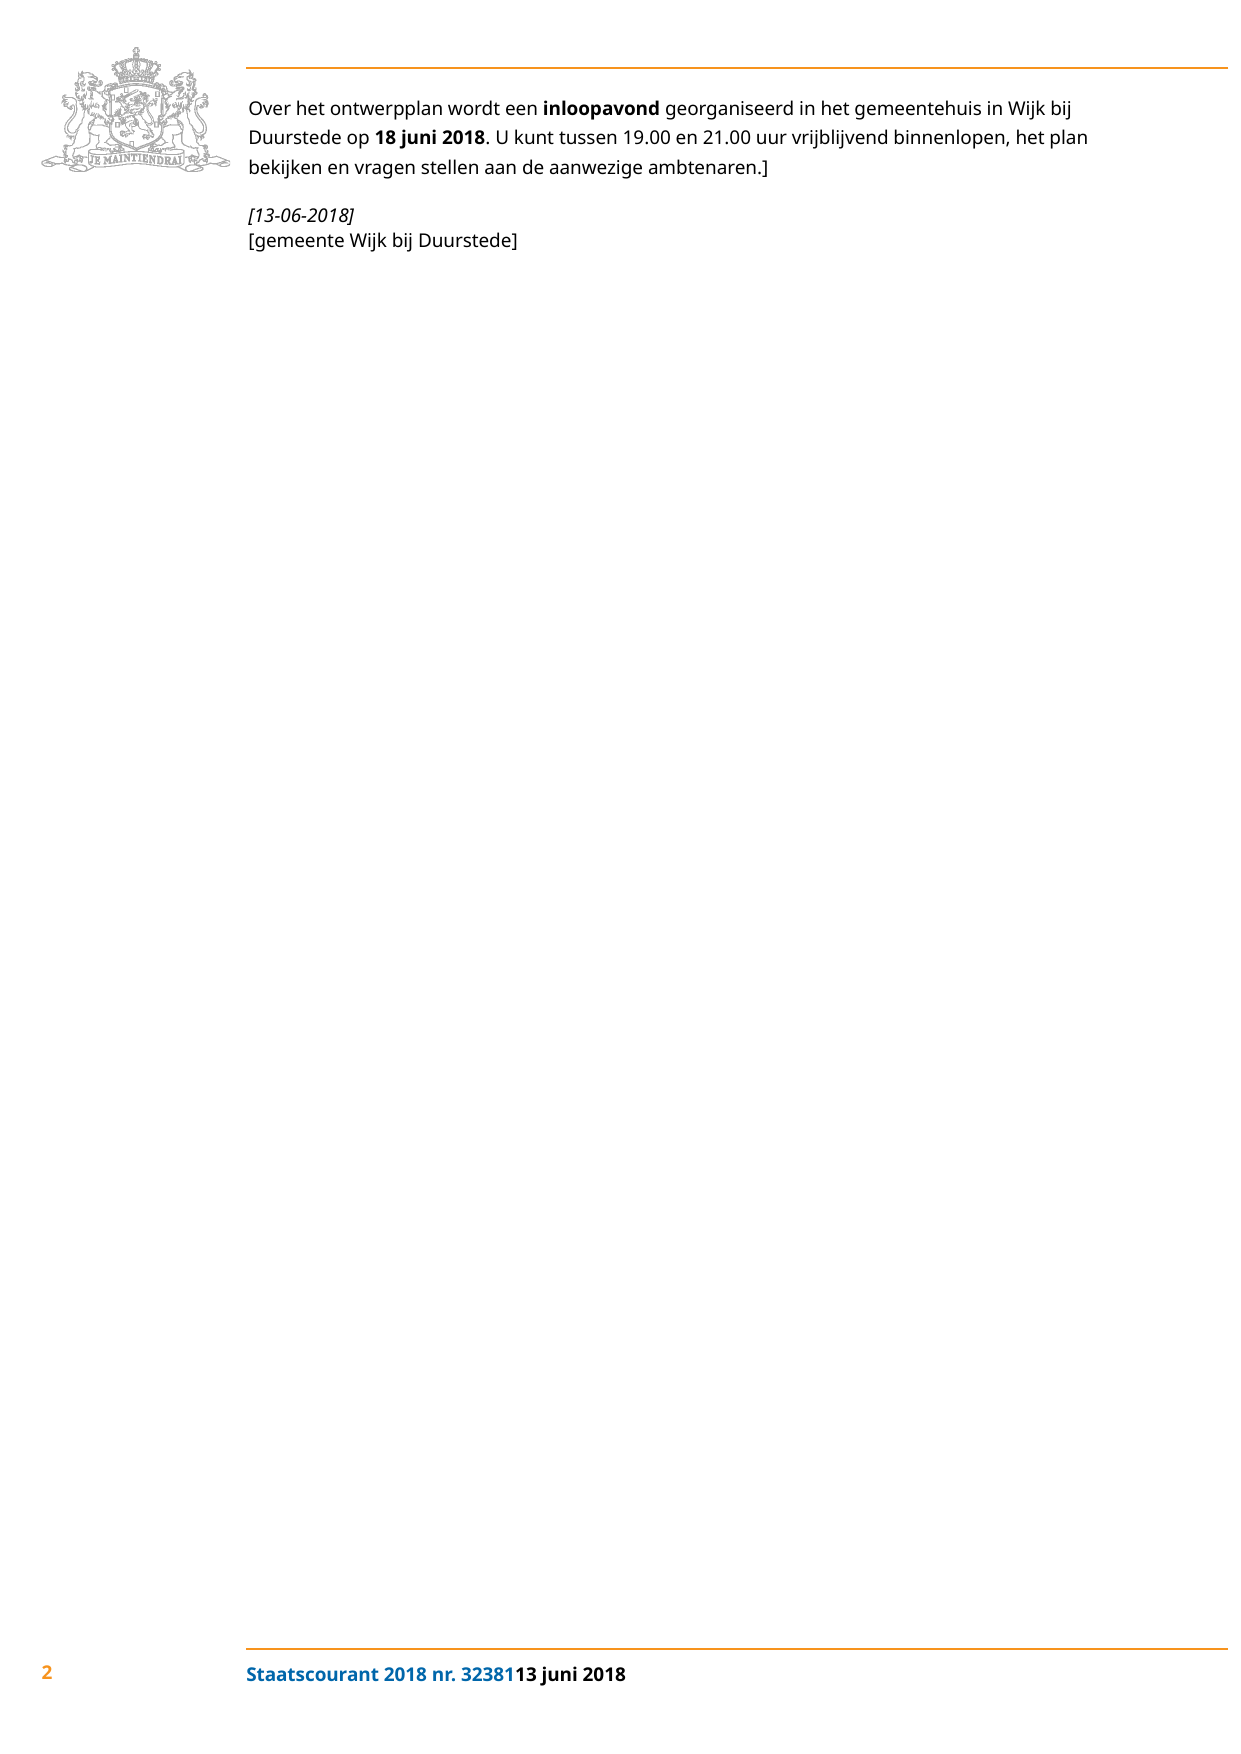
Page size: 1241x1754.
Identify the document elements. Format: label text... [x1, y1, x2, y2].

text Over het ontwerpplan wordt een inloopavond georganiseerd in het gemeentehuis in Wijk bij Duurstede op 18 juni 2018. U kunt tussen 19.00 en 21.00 uur vrijblijvend binnenlopen, het plan bekijken en vragen stellen aan de aanwezige ambtenaren.] [248, 95, 1152, 180]
text [13-06-2018] [248, 202, 1152, 227]
text [gemeente Wijk bij Duurstede] [248, 227, 1152, 253]
picture [41, 47, 231, 172]
